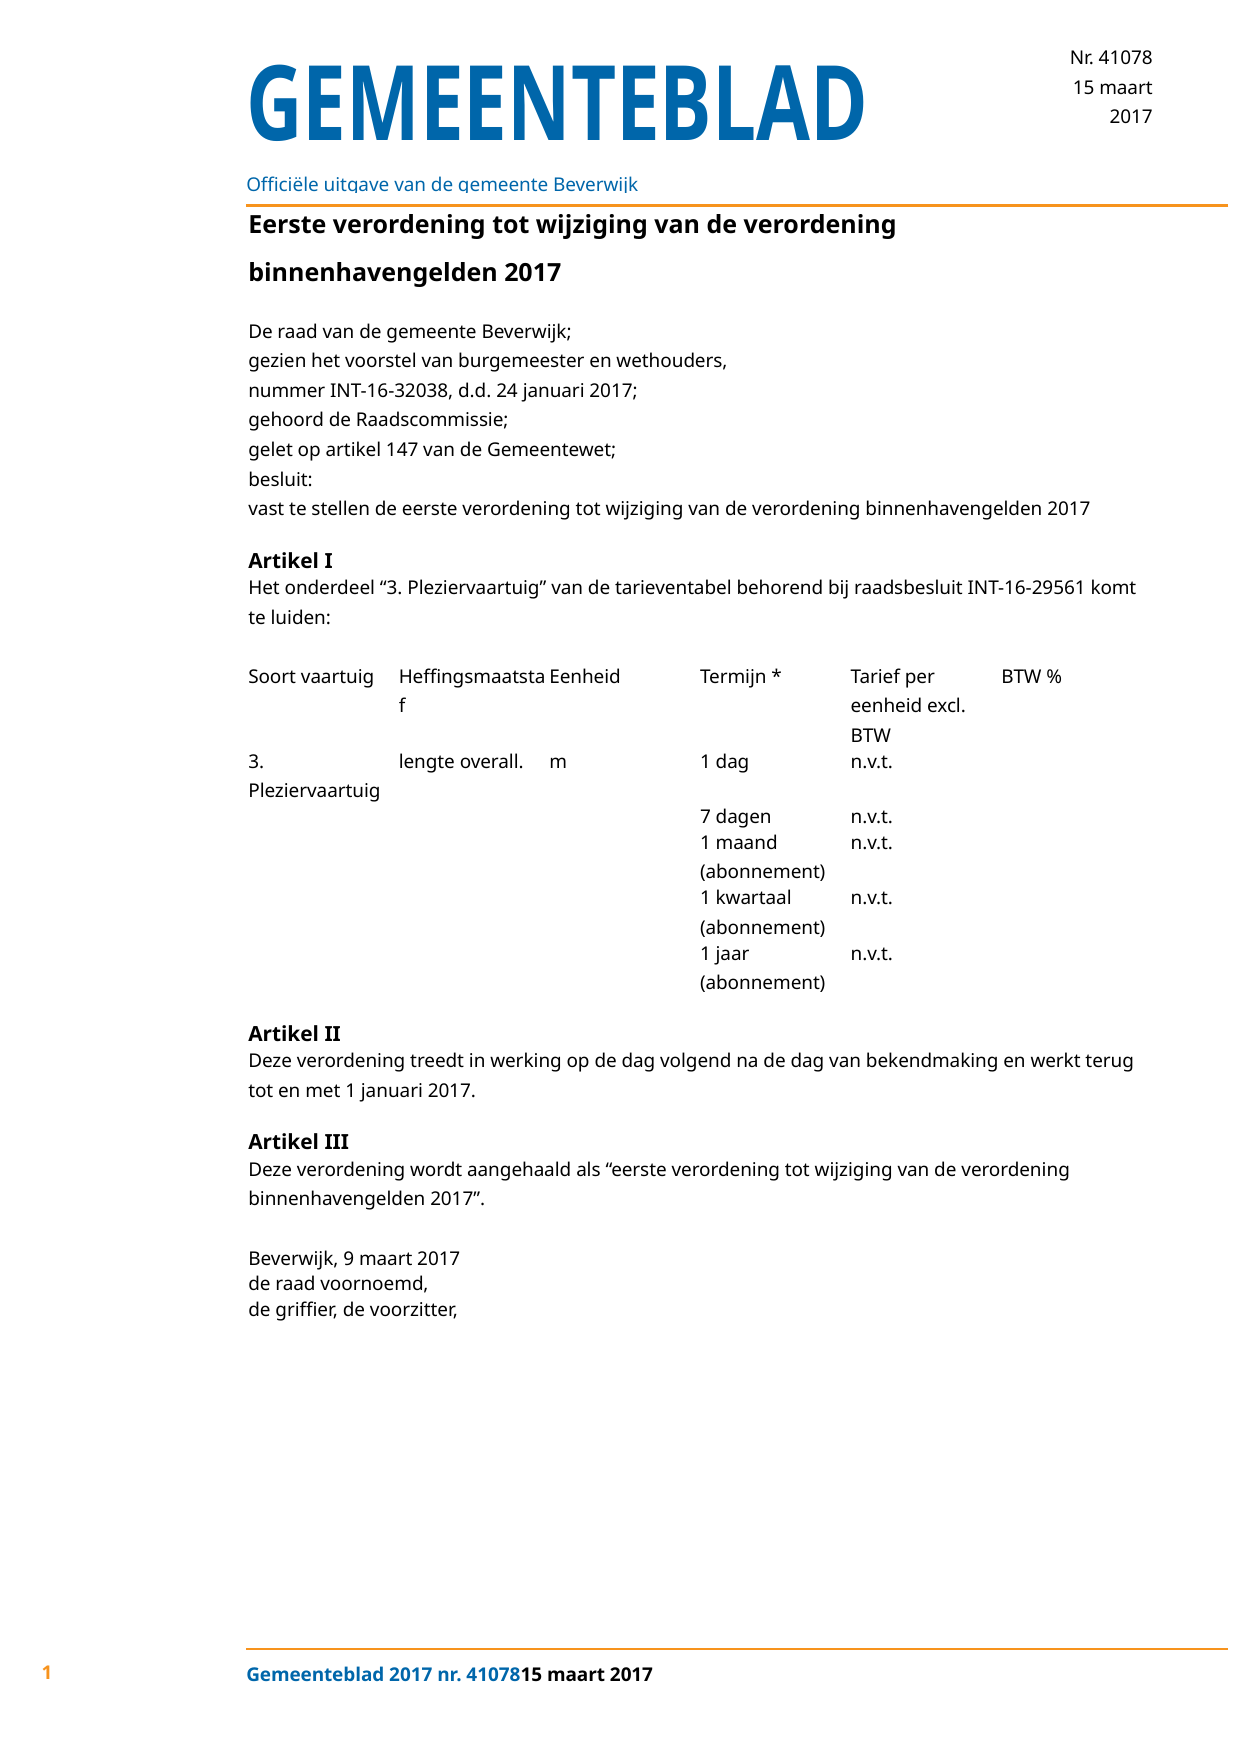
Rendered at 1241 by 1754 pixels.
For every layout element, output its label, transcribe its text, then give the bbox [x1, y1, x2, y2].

table_cell [1001, 884, 1152, 940]
table_cell 7 dagen [700, 803, 850, 829]
text Beverwijk, 9 maart 2017 [248, 1245, 1152, 1270]
table_cell [1001, 940, 1152, 995]
text Deze verordening wordt aangehaald als “eerste verordening tot wijziging van de verordening binnenhavengelden 2017”. [248, 1156, 1152, 1211]
text de raad voornoemd, [248, 1270, 1152, 1296]
text Artikel II [248, 1019, 1152, 1047]
table_cell [1001, 748, 1152, 803]
picture [41, 47, 231, 172]
table_cell n.v.t. [850, 940, 1001, 995]
table_cell [399, 803, 549, 829]
text gezien het voorstel van burgemeester en wethouders, [248, 347, 1152, 373]
table_cell 1 maand (abonnement) [700, 829, 850, 884]
table_cell [549, 884, 700, 940]
text Het onderdeel “3. Pleziervaartuig” van de tarieventabel behorend bij raadsbesluit INT-16-29561 komt te luiden: [248, 574, 1152, 629]
table_cell [549, 829, 700, 884]
table_cell [399, 940, 549, 995]
table_cell [248, 803, 398, 829]
table_cell 1 jaar (abonnement) [700, 940, 850, 995]
text gelet op artikel 147 van de Gemeentewet; [248, 436, 1152, 462]
table_cell [1001, 803, 1152, 829]
table_cell [248, 829, 398, 884]
table_cell [248, 940, 398, 995]
table_cell [248, 884, 398, 940]
text besluit: [248, 466, 1152, 492]
table_cell 1 kwartaal (abonnement) [700, 884, 850, 940]
table_cell [1001, 829, 1152, 884]
table_cell n.v.t. [850, 829, 1001, 884]
text de griffier, de voorzitter, [248, 1296, 1152, 1322]
table_cell m [549, 748, 700, 803]
text Artikel III [248, 1127, 1152, 1156]
table_cell 1 dag [700, 748, 850, 803]
table_header Soort vaartuig [248, 663, 398, 748]
table_cell [549, 803, 700, 829]
text vast te stellen de eerste verordening tot wijziging van de verordening binnenhavengelden 2017 [248, 495, 1152, 521]
text gehoord de Raadscommissie; [248, 407, 1152, 432]
table_cell n.v.t. [850, 748, 1001, 803]
table_cell lengte overall. [399, 748, 549, 803]
table_cell [549, 940, 700, 995]
table_cell n.v.t. [850, 884, 1001, 940]
table_cell [399, 829, 549, 884]
table_header BTW % [1001, 663, 1152, 748]
table_header Termijn * [700, 663, 850, 748]
text Deze verordening treedt in werking op de dag volgend na de dag van bekendmaking en werkt terug tot en met 1 januari 2017. [248, 1047, 1152, 1103]
text De raad van de gemeente Beverwijk; [248, 318, 1152, 344]
table_cell n.v.t. [850, 803, 1001, 829]
text nummer INT-16-32038, d.d. 24 januari 2017; [248, 377, 1152, 403]
table_header Heffingsmaatstaf [399, 663, 549, 748]
table_cell [399, 884, 549, 940]
table_header Eenheid [549, 663, 700, 748]
table_cell 3. Pleziervaartuig [248, 748, 398, 803]
table_header Tarief per eenheid excl. BTW [850, 663, 1001, 748]
text Eerste verordening tot wijziging van de verordening binnenhavengelden 2017 [248, 207, 1152, 288]
text Artikel I [248, 546, 1152, 574]
